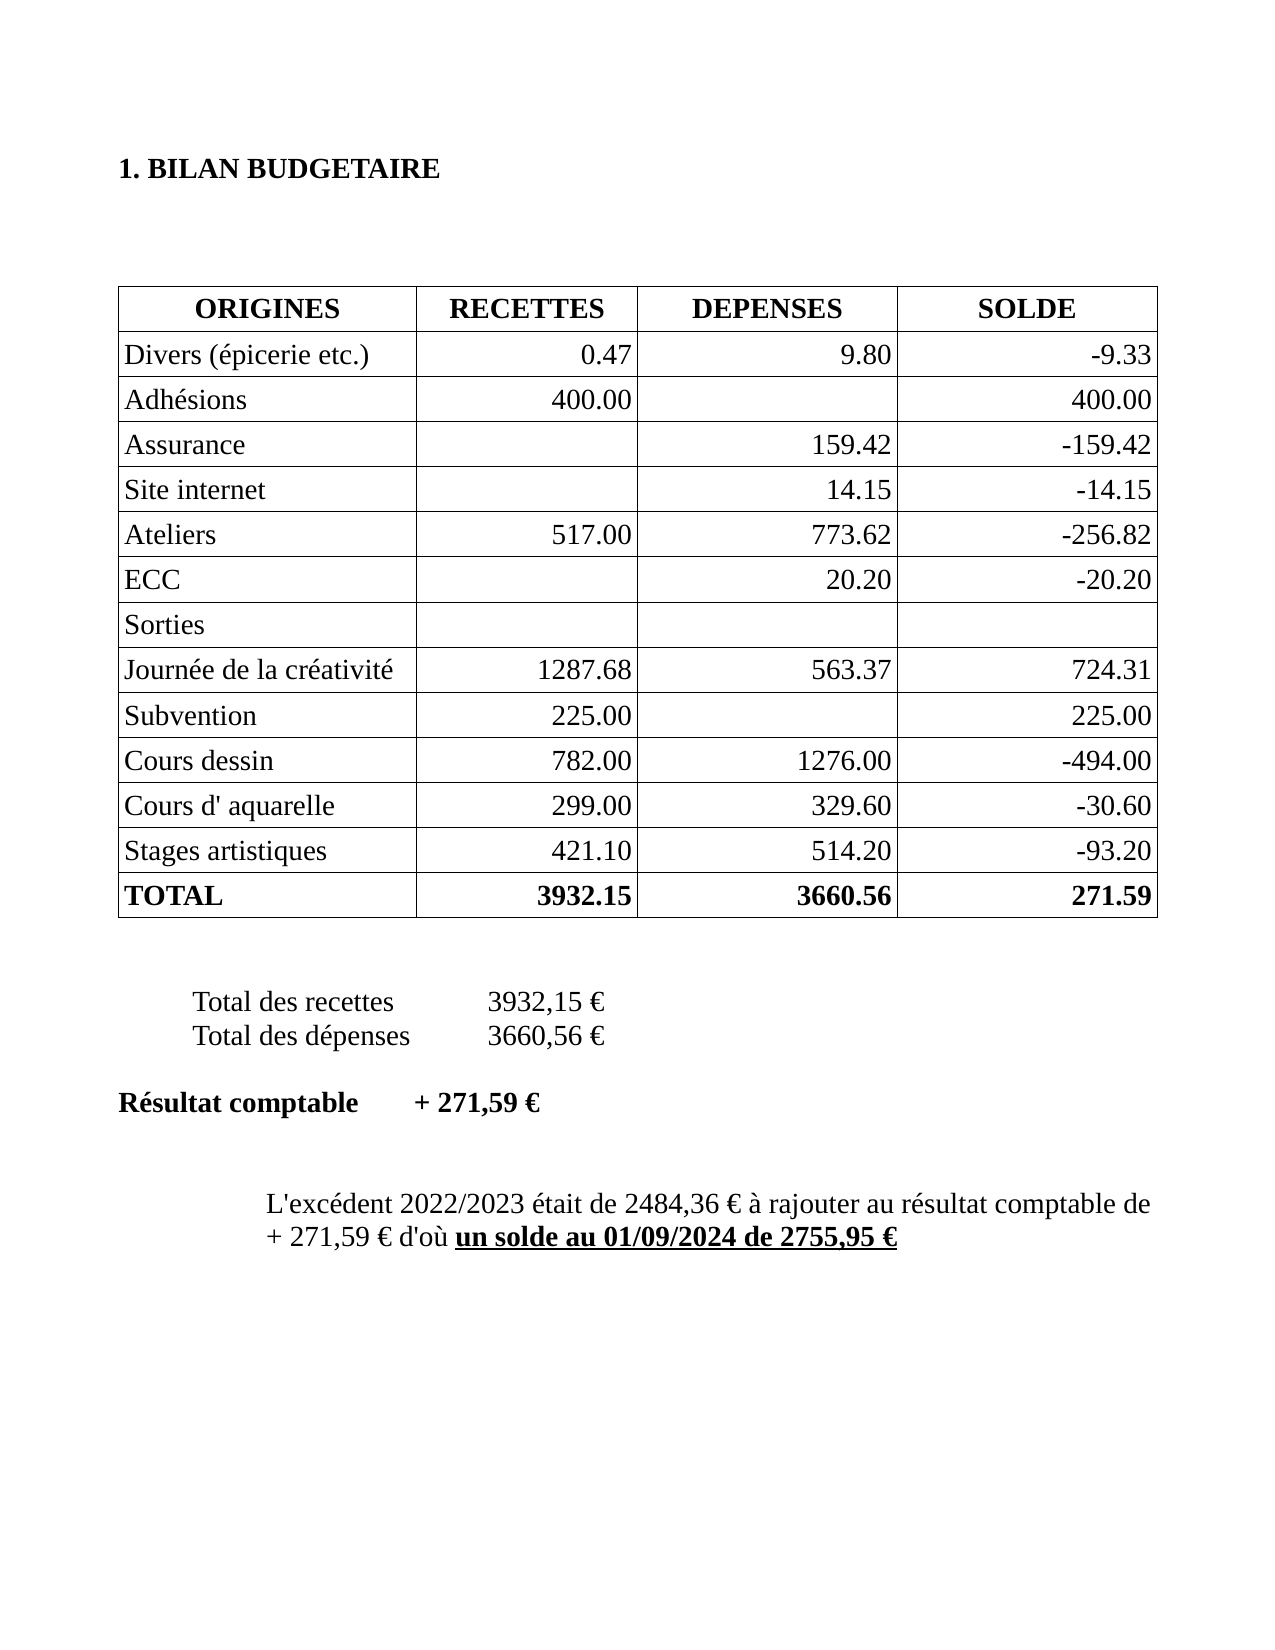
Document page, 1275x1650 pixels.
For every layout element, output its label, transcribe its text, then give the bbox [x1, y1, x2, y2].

table_cell -30,60 [898, 783, 1157, 827]
table_cell [417, 422, 637, 466]
table_cell 773,62 [638, 512, 897, 556]
table_cell 159,42 [638, 422, 897, 466]
table_cell 400,00 [898, 377, 1157, 421]
table_cell 400,00 [417, 377, 637, 421]
table_cell 20,20 [638, 557, 897, 602]
table_cell Subvention [119, 693, 416, 737]
text Total des recettes 3932,15 € [192, 984, 1157, 1018]
table_cell -93,20 [898, 828, 1157, 872]
table_cell 0,47 [417, 332, 637, 376]
table_cell 724,31 [898, 648, 1157, 692]
table_cell Journée de la créativité [119, 648, 416, 692]
table_cell [417, 557, 637, 602]
table_cell -9,33 [898, 332, 1157, 376]
text 1. BILAN BUDGETAIRE [118, 152, 1157, 185]
table_cell Stages artistiques [119, 828, 416, 872]
text Total des dépenses 3660,56 € [192, 1018, 1157, 1052]
table_cell 782,00 [417, 738, 637, 782]
table_cell Divers (épicerie etc.) [119, 332, 416, 376]
table_cell ECC [119, 557, 416, 602]
table_cell 514,20 [638, 828, 897, 872]
table_cell 329,60 [638, 783, 897, 827]
table_cell [638, 377, 897, 421]
table_cell 3932,15 [417, 873, 637, 917]
text L'excédent 2022/2023 était de 2484,36 € à rajouter au résultat comptable de + 271,59 € d'où un solde au 01/09/2024 de 2755,95 € [266, 1186, 1157, 1253]
table_cell -159,42 [898, 422, 1157, 466]
table_cell 1276,00 [638, 738, 897, 782]
table_header RECETTES [417, 287, 637, 331]
table_header SOLDE [898, 287, 1157, 331]
table_header DEPENSES [638, 287, 897, 331]
table_cell Site internet [119, 467, 416, 511]
table_cell Cours dessin [119, 738, 416, 782]
table_cell -256,82 [898, 512, 1157, 556]
table_cell TOTAL [119, 873, 416, 917]
table_cell [638, 693, 897, 737]
table_cell -14,15 [898, 467, 1157, 511]
table_cell Adhésions [119, 377, 416, 421]
table_cell 14,15 [638, 467, 897, 511]
table_cell 9,80 [638, 332, 897, 376]
table_cell 563,37 [638, 648, 897, 692]
table_cell Ateliers [119, 512, 416, 556]
table_cell [417, 603, 637, 647]
table_cell 225,00 [417, 693, 637, 737]
table_cell 517,00 [417, 512, 637, 556]
table_cell Assurance [119, 422, 416, 466]
table_cell Cours d' aquarelle [119, 783, 416, 827]
table_cell 1287,68 [417, 648, 637, 692]
table_cell -494,00 [898, 738, 1157, 782]
table_cell 3660,56 [638, 873, 897, 917]
table_cell [898, 603, 1157, 647]
table_cell 271,59 [898, 873, 1157, 917]
table_cell 299,00 [417, 783, 637, 827]
table_cell [638, 603, 897, 647]
table_cell Sorties [119, 603, 416, 647]
table_header ORIGINES [119, 287, 416, 331]
table_cell 225,00 [898, 693, 1157, 737]
table_cell -20,20 [898, 557, 1157, 602]
text Résultat comptable + 271,59 € [118, 1085, 1157, 1119]
table_cell 421,10 [417, 828, 637, 872]
table_cell [417, 467, 637, 511]
